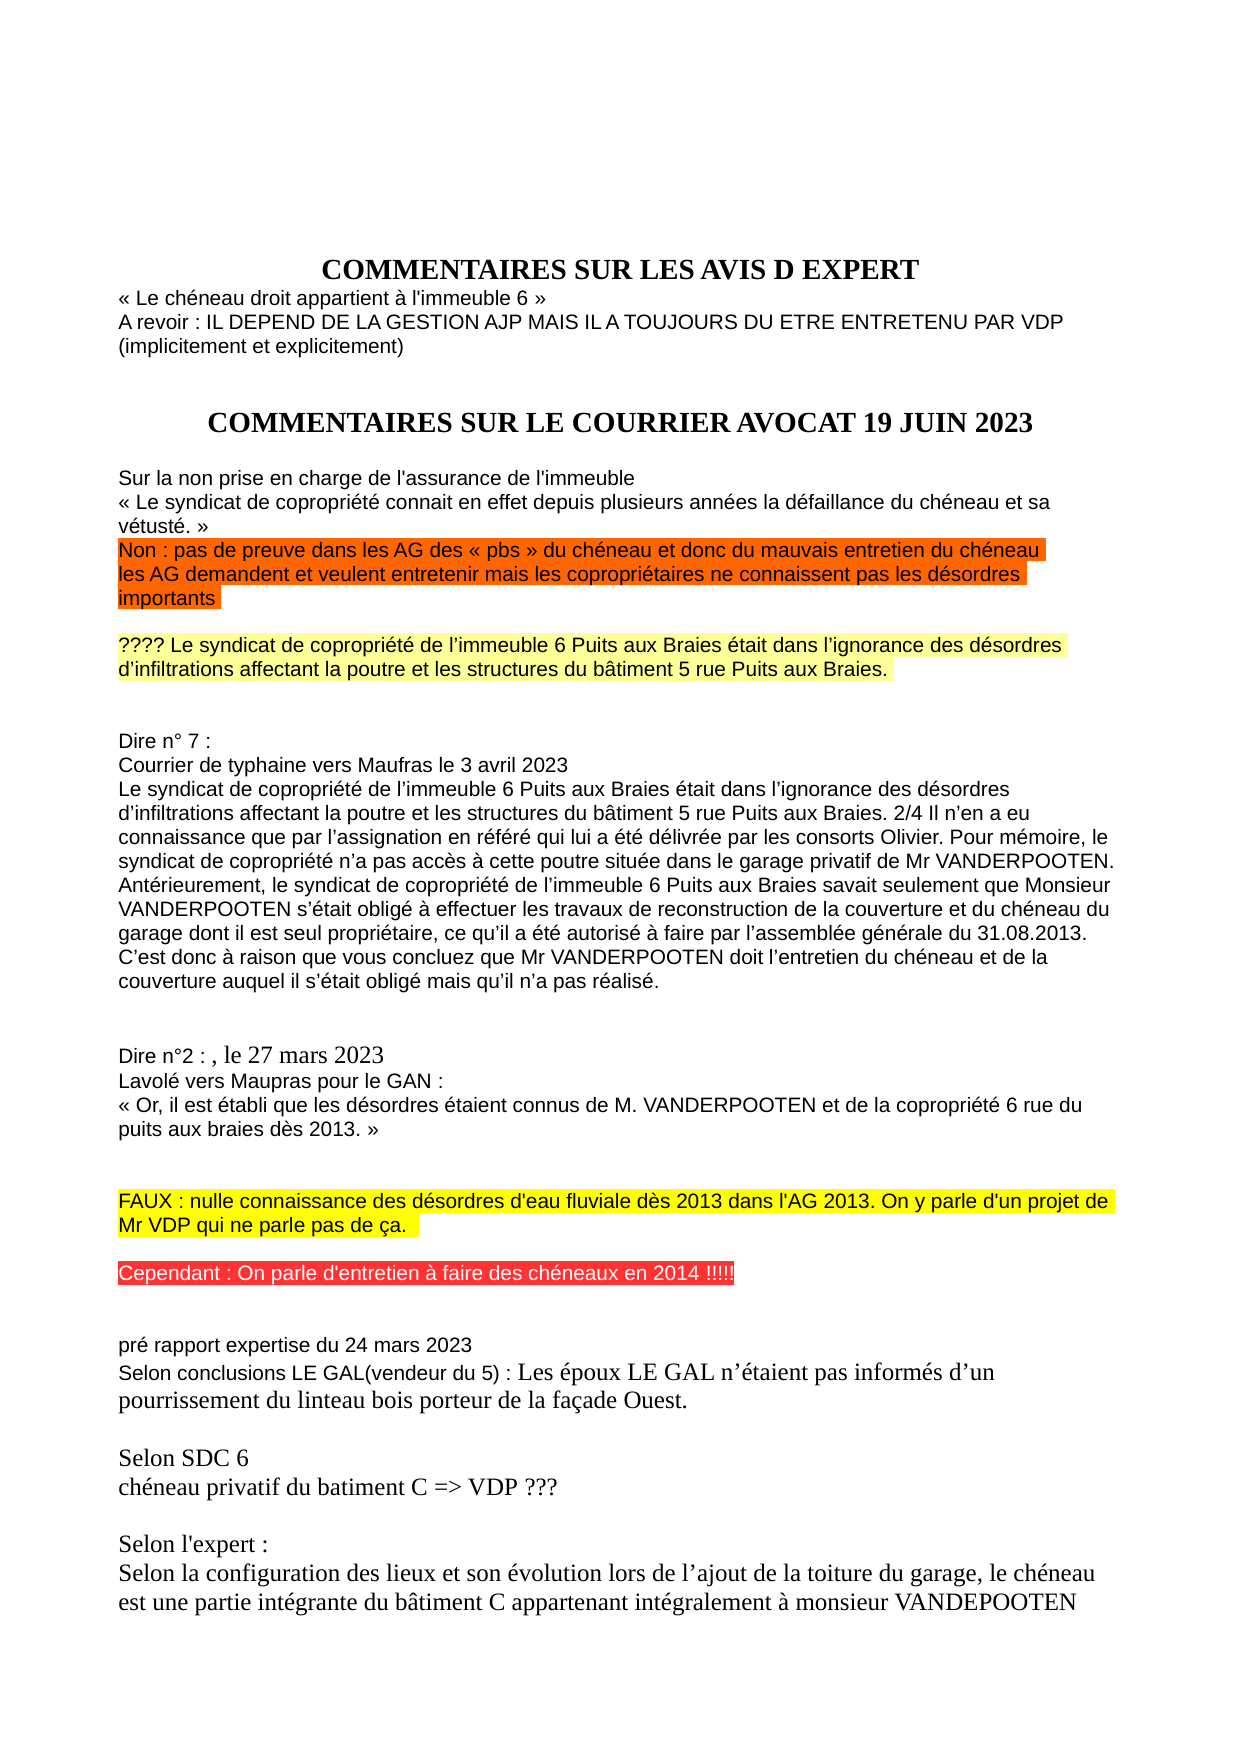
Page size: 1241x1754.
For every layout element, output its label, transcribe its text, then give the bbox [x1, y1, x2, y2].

text FAUX : nulle connaissance des désordres d'eau fluviale dès 2013 dans l'AG 2013. On y parle d'un projet de Mr VDP qui ne parle pas de ça. [118, 1189, 1122, 1237]
text Courrier de typhaine vers Maufras le 3 avril 2023 [118, 753, 1122, 777]
text Dire n°2 : , le 27 mars 2023 [118, 1041, 1122, 1069]
text Lavolé vers Maupras pour le GAN : [118, 1069, 1122, 1093]
text Selon SDC 6 [118, 1443, 1122, 1472]
text Non : pas de preuve dans les AG des « pbs » du chéneau et donc du mauvais entretien du chéneau [118, 537, 1122, 561]
text Dire n° 7 : [118, 729, 1122, 753]
text chéneau privatif du batiment C => VDP ??? [118, 1472, 1122, 1501]
text les AG demandent et veulent entretenir mais les copropriétaires ne connaissent pas les désordres importants [118, 561, 1122, 609]
text Le syndicat de copropriété de l’immeuble 6 Puits aux Braies était dans l’ignorance des désordres d’infiltrations affectant la poutre et les structures du bâtiment 5 rue Puits aux Braies. 2/4 Il n’en a eu connaissance que par l’assignation en référé qui lui a été délivrée par les consorts Olivier. Pour mémoire, le syndicat de copropriété n’a pas accès à cette poutre située dans le garage privatif de Mr VANDERPOOTEN. Antérieurement, le syndicat de copropriété de l’immeuble 6 Puits aux Braies savait seulement que Monsieur VANDERPOOTEN s’était obligé à effectuer les travaux de reconstruction de la couverture et du chéneau du garage dont il est seul propriétaire, ce qu’il a été autorisé à faire par l’assemblée générale du 31.08.2013. [118, 777, 1122, 945]
text C’est donc à raison que vous concluez que Mr VANDERPOOTEN doit l’entretien du chéneau et de la couverture auquel il s’était obligé mais qu’il n’a pas réalisé. [118, 945, 1122, 993]
text « Le chéneau droit appartient à l'immeuble 6 » [118, 286, 1122, 310]
text COMMENTAIRES SUR LES AVIS D EXPERT [118, 252, 1122, 286]
text Cependant : On parle d'entretien à faire des chéneaux en 2014 !!!!! [118, 1261, 1122, 1285]
text pré rapport expertise du 24 mars 2023 [118, 1333, 1122, 1357]
text COMMENTAIRES SUR LE COURRIER AVOCAT 19 JUIN 2023 [118, 406, 1122, 439]
text Sur la non prise en charge de l'assurance de l'immeuble [118, 466, 1122, 489]
text « Or, il est établi que les désordres étaient connus de M. VANDERPOOTEN et de la copropriété 6 rue du puits aux braies dès 2013. » [118, 1093, 1122, 1141]
text « Le syndicat de copropriété connait en effet depuis plusieurs années la défaillance du chéneau et sa vétusté. » [118, 489, 1122, 537]
text A revoir : IL DEPEND DE LA GESTION AJP MAIS IL A TOUJOURS DU ETRE ENTRETENU PAR VDP (implicitement et explicitement) [118, 310, 1122, 358]
text Selon l'expert : [118, 1529, 1122, 1558]
text Selon la configuration des lieux et son évolution lors de l’ajout de la toiture du garage, le chéneau est une partie intégrante du bâtiment C appartenant intégralement à monsieur VANDEPOOTEN [118, 1558, 1122, 1616]
text Selon conclusions LE GAL(vendeur du 5) : Les époux LE GAL n’étaient pas informés d’un pourrissement du linteau bois porteur de la façade Ouest. [118, 1357, 1122, 1414]
text ???? Le syndicat de copropriété de l’immeuble 6 Puits aux Braies était dans l’ignorance des désordres d’infiltrations affectant la poutre et les structures du bâtiment 5 rue Puits aux Braies. [118, 633, 1122, 681]
